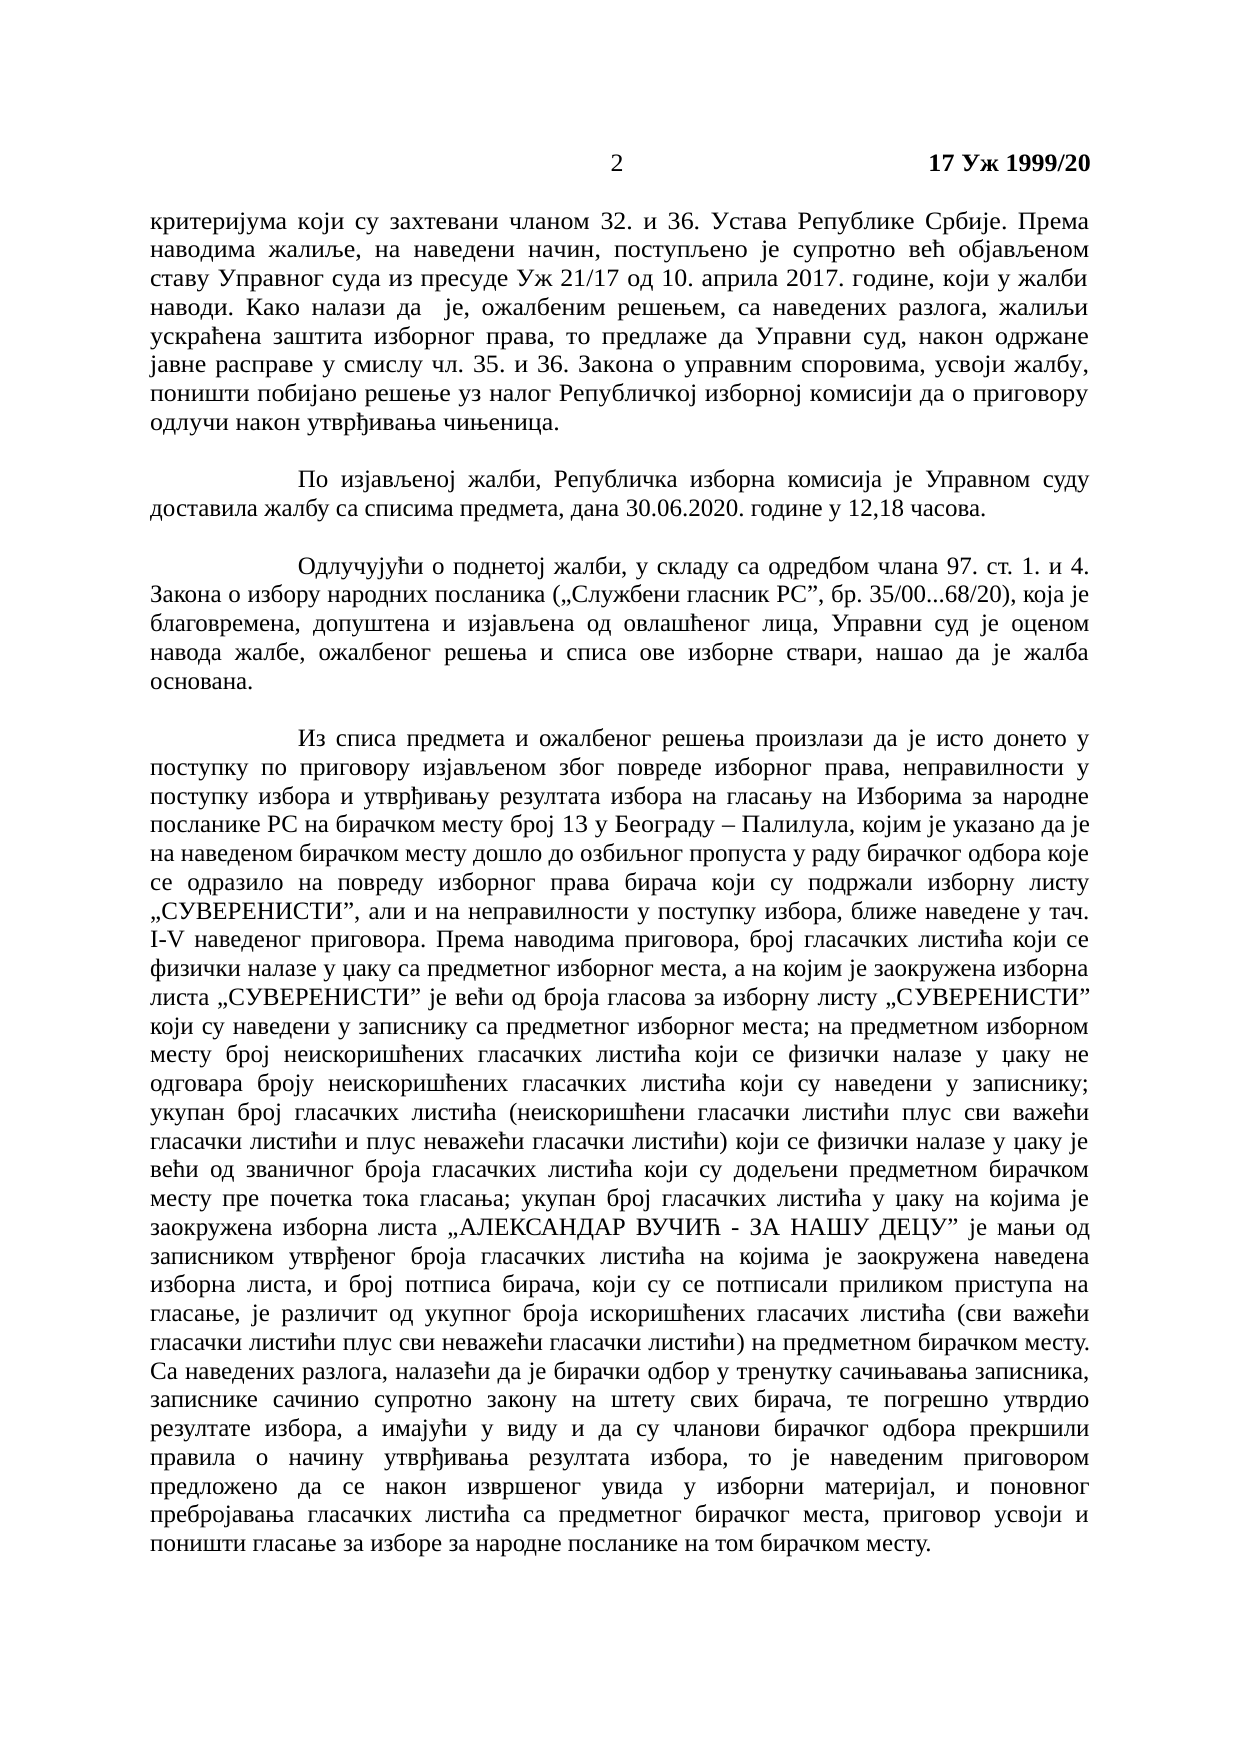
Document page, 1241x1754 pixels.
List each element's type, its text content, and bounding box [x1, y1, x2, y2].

text Из списа предмета и ожалбеног решења произлази да је исто донето у поступку по приговору изјављеном због повреде изборног права, неправилности у поступку избора и утврђивању резултата избора на гласању на Изборима за народне посланике РС на бирачком месту број 13 у Београду – Палилула, којим је указано да је на наведеном бирачком месту дошло до озбиљног пропуста у раду бирачког одбора које се одразило на повреду изборног права бирача који су подржали изборну листу „СУВЕРЕНИСТИ”, али и на неправилности у поступку избора, ближе наведене у тач. I-V наведеног приговора. Према наводима приговора, број гласачких листића који се физички налазе у џаку са предметног изборног места, а на којим је заокружена изборна листа „СУВЕРЕНИСТИ” је већи од броја гласова за изборну листу „СУВЕРЕНИСТИ” који су наведени у записнику са предметног изборног места; на предметном изборном месту број неискоришћених гласачких листића који се физички налазе у џаку не одговара броју неискоришћених гласачких листића који су наведени у записнику; укупан број гласачких листића (неискоришћени гласачки листићи плус сви важећи гласачки листићи и плус неважећи гласачки листићи) који се физички налазе у џаку је већи од званичног броја гласачких листића који су додељени предметном бирачком месту пре почетка тока гласања; укупан број гласачких листића у џаку на којима је заокружена изборна листа „АЛЕКСАНДАР ВУЧИЋ - ЗА НАШУ ДЕЦУ” је мањи од записником утврђеног броја гласачких листића на којима је заокружена наведена изборна листа, и број потписа бирача, који су се потписали приликом приступа на гласање, је различит од укупног броја искоришћених гласачих листића (сви важећи гласачки листићи плус сви неважећи гласачки листићи) на предметном бирачком месту. Са наведених разлога, налазећи да је бирачки одбор у тренутку сачињавања записника, записнике сачинио супротно закону на штету свих бирача, те погрешно утврдио резултате избора, а имајући у виду и да су чланови бирачког одбора прекршили правила о начину утврђивања резултата избора, то је наведеним приговором предложено да се након извршеног увида у изборни материјал, и поновног пребројавања гласачких листића са предметног бирачког места, приговор усвоји и поништи гласање за изборе за народне посланике на том бирачком месту. [150, 723, 1090, 1557]
text Одлучујући о поднетој жалби, у складу са одредбом члана 97. ст. 1. и 4. Закона о избору народних посланика („Службени гласник РС”, бр. 35/00...68/20), која је благовремена, допуштена и изјављена од овлашћеног лица, Управни суд је оценом навода жалбе, ожалбеног решења и списа ове изборне ствари, нашао да је жалба основана. [150, 551, 1090, 694]
text По изјављеној жалби, Републичка изборна комисија је Управном суду доставила жалбу са списима предмета, дана 30.06.2020. године у 12,18 часова. [150, 464, 1090, 522]
text критеријума који су захтевани чланом 32. и 36. Устава Републике Србије. Према наводима жалиље, на наведени начин, поступљено је супротно већ објављеном ставу Управног суда из пресуде Уж 21/17 од 10. априла 2017. године, који у жалби наводи. Како налази да је, ожалбеним решењем, са наведених разлога, жалиљи ускраћена заштита изборног права, то предлаже да Управни суд, након одржане јавне расправе у смислу чл. 35. и 36. Закона о управним споровима, усвоји жалбу, поништи побијано решење уз налог Републичкој изборној комисији да о приговору одлучи након утврђивања чињеница. [150, 206, 1090, 436]
